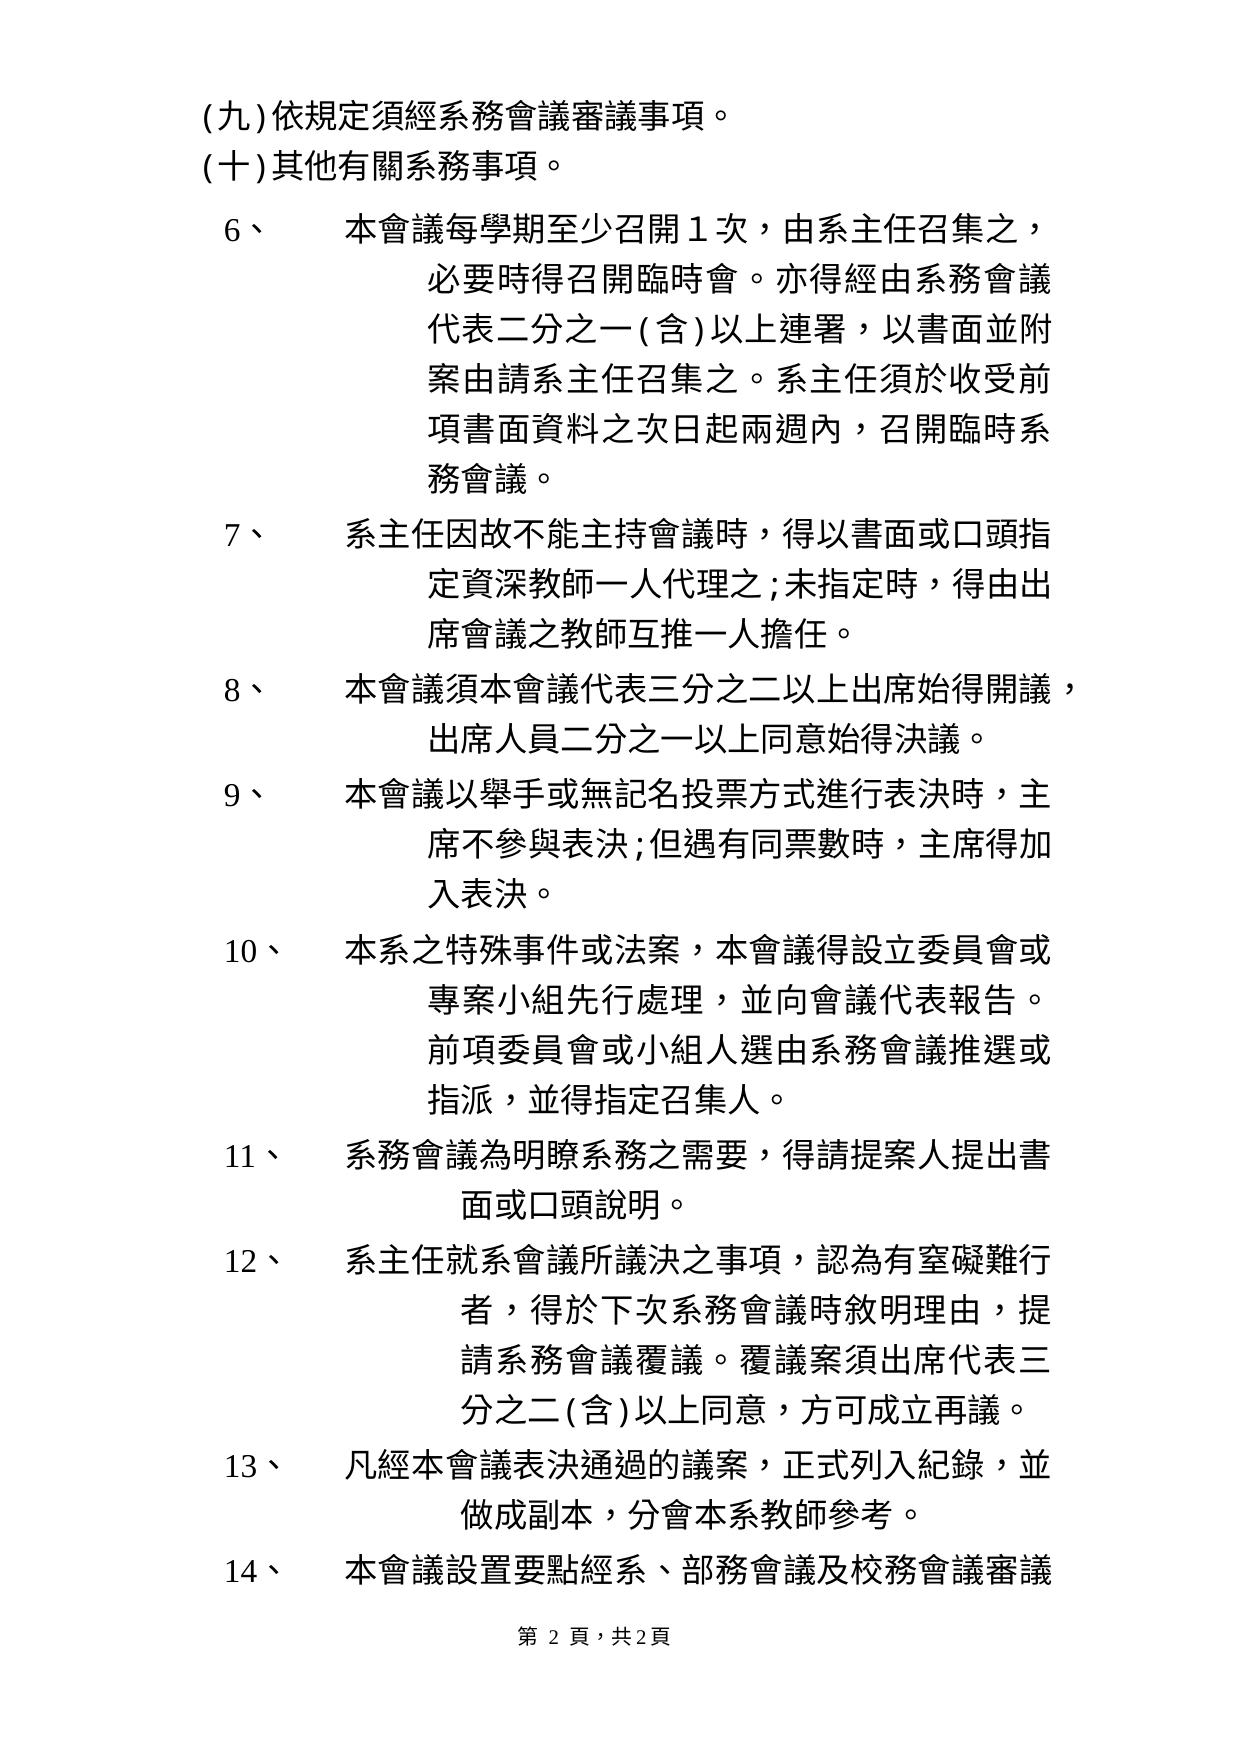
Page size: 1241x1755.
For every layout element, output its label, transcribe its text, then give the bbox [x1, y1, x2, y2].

list 本會議以舉手或無記名投票方式進行表決時，主席不參與表決;但遇有同票數時，主席得加入表決。 [224, 767, 1053, 917]
list 本會議每學期至少召開１次，由系主任召集之，必要時得召開臨時會。亦得經由系務會議代表二分之一(含)以上連署，以書面並附案由請系主任召集之。系主任須於收受前項書面資料之次日起兩週內，召開臨時系務會議。 [224, 201, 1053, 501]
list 本系之特殊事件或法案，本會議得設立委員會或專案小組先行處理，並向會議代表報告。前項委員會或小組人選由系務會議推選或指派，並得指定召集人。 [224, 922, 1053, 1122]
text (十)其他有關系務事項。 [197, 139, 1053, 189]
list 系務會議為明瞭系務之需要，得請提案人提出書面或口頭說明。 [224, 1127, 1053, 1227]
text (九)依規定須經系務會議審議事項。 [197, 89, 1053, 139]
list 本會議須本會議代表三分之二以上出席始得開議，出席人員二分之一以上同意始得決議。 [224, 662, 1053, 762]
list 系主任就系會議所議決之事項，認為有窒礙難行者，得於下次系務會議時敘明理由，提請系務會議覆議。覆議案須出席代表三分之二(含)以上同意，方可成立再議。 [224, 1232, 1053, 1432]
list 本會議設置要點經系、部務會議及校務會議審議 [224, 1543, 1053, 1593]
list 系主任因故不能主持會議時，得以書面或口頭指定資深教師一人代理之;未指定時，得由出席會議之教師互推一人擔任。 [224, 506, 1053, 656]
list 凡經本會議表決通過的議案，正式列入紀錄，並做成副本，分會本系教師參考。 [224, 1438, 1053, 1538]
